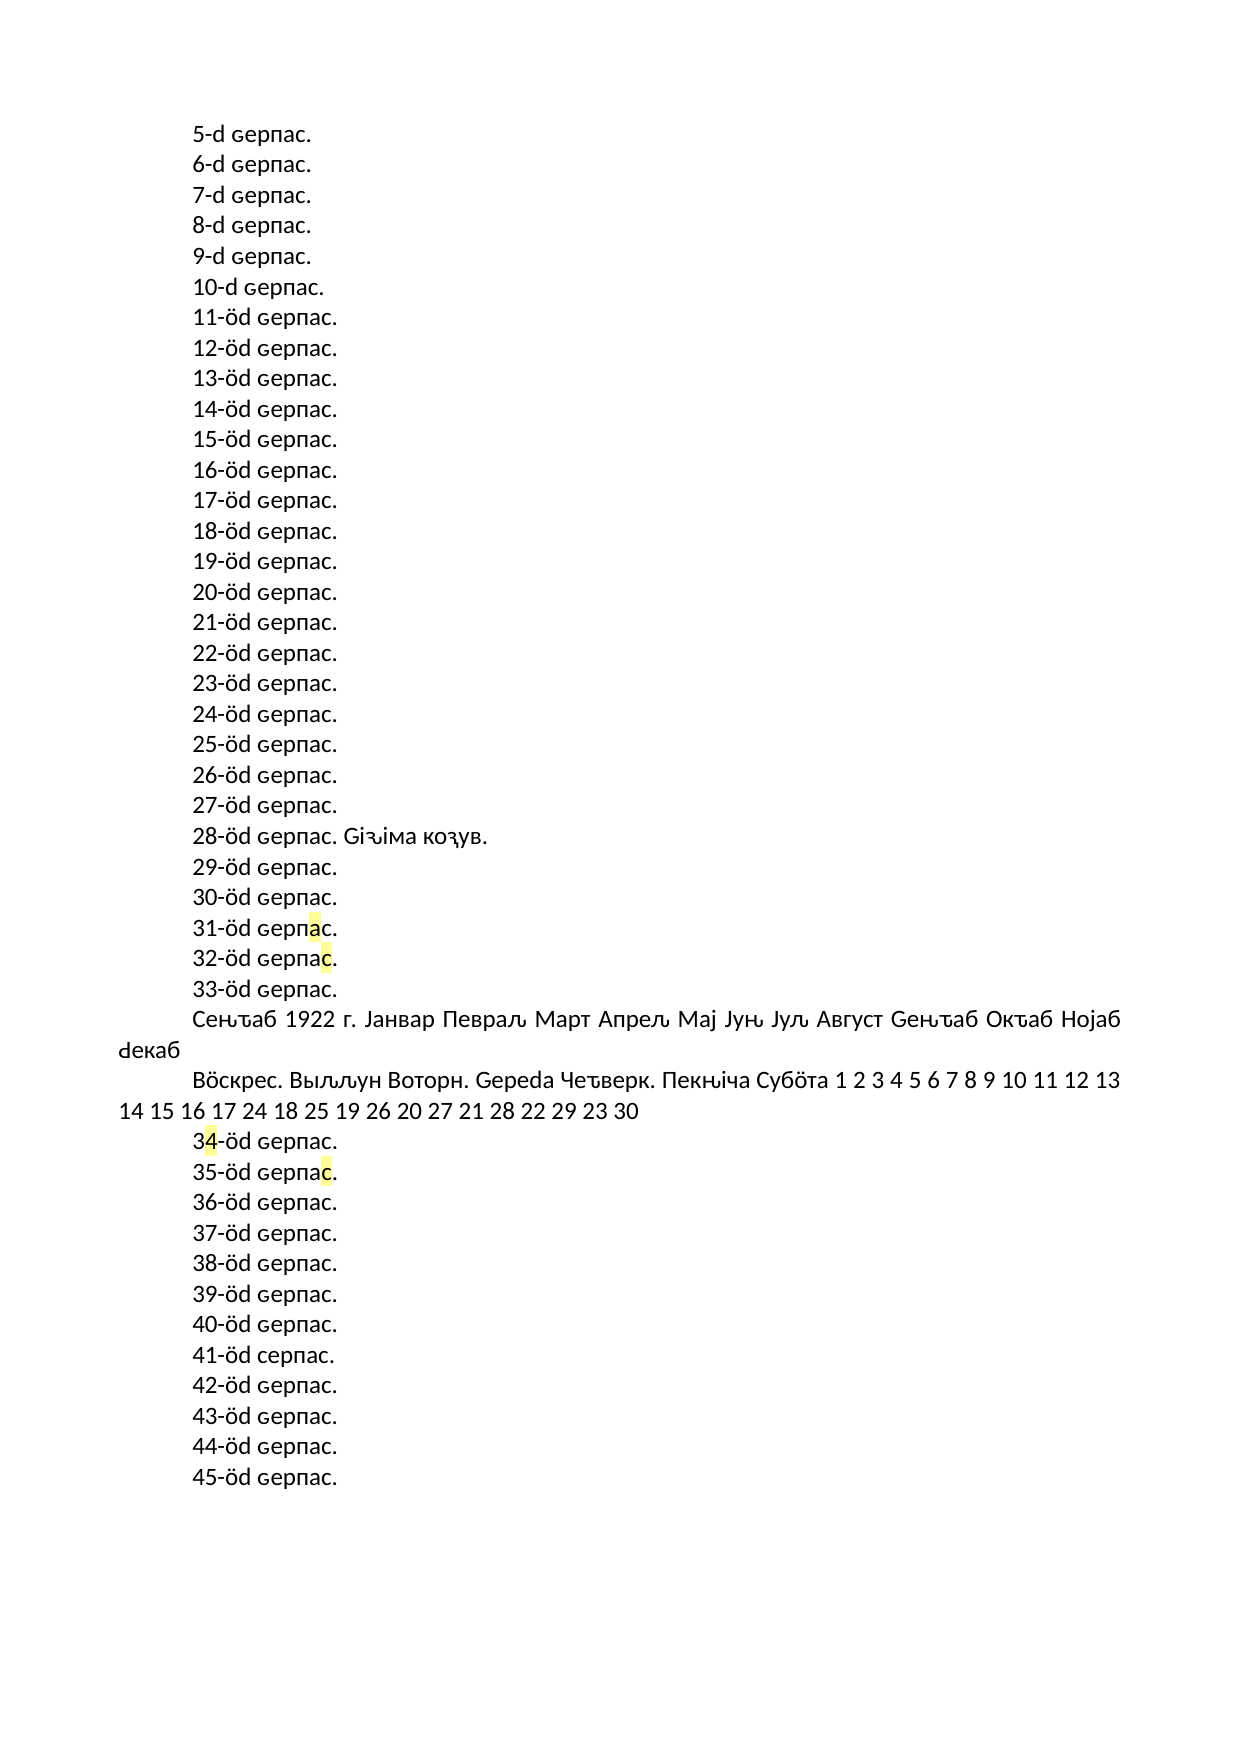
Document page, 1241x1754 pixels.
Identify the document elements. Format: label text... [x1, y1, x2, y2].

text 5-ԁ ԍерпас. [118, 118, 1122, 149]
text Сеԋԏаб 1922 г. Јанвар Певраԉ Март Апреԉ Мај Јуԋ Јуԉ Август Ԍеԋԏаб Окԏаб Нојаб Ԁекаб [118, 1003, 1122, 1064]
text 31-ӧԁ ԍерпас. [118, 912, 1122, 942]
text 39-ӧԁ ԍерпас. [118, 1278, 1122, 1308]
text 8-ԁ ԍерпас. [118, 210, 1122, 240]
text 26-ӧԁ ԍерпас. [118, 759, 1122, 789]
text 15-ӧԁ ԍерпас. [118, 423, 1122, 454]
text 38-ӧԁ ԍерпас. [118, 1247, 1122, 1278]
text 9-ԁ ԍерпас. [118, 240, 1122, 271]
text 20-ӧԁ ԍерпас. [118, 576, 1122, 606]
text 17-ӧԁ ԍерпас. [118, 484, 1122, 515]
text 10-ԁ ԍерпас. [118, 271, 1122, 301]
text 21-ӧԁ ԍерпас. [118, 606, 1122, 637]
text 33-ӧԁ ԍерпас. [118, 973, 1122, 1003]
text 18-ӧԁ ԍерпас. [118, 515, 1122, 545]
text 40-ӧԁ ԍерпас. [118, 1308, 1122, 1339]
text 37-ӧԁ ԍерпас. [118, 1217, 1122, 1247]
text 11-ӧԁ ԍерпас. [118, 301, 1122, 332]
text 24-ӧԁ ԍерпас. [118, 698, 1122, 728]
text 41-ӧԁ серпас. [118, 1339, 1122, 1369]
text 25-ӧԁ ԍерпас. [118, 728, 1122, 759]
text 19-ӧԁ ԍерпас. [118, 545, 1122, 576]
text 14-ӧԁ ԍерпас. [118, 393, 1122, 423]
text 43-ӧԁ ԍерпас. [118, 1400, 1122, 1431]
text 32-ӧԁ ԍерпас. [118, 942, 1122, 973]
text 27-ӧԁ ԍерпас. [118, 789, 1122, 820]
text 13-ӧԁ ԍерпас. [118, 362, 1122, 393]
text 28-ӧԁ ԍерпас. Ԍіԅіма коԇув. [118, 820, 1122, 851]
text 36-ӧԁ ԍерпас. [118, 1186, 1122, 1217]
text 12-ӧԁ ԍерпас. [118, 332, 1122, 362]
text Вӧскрес. Выԉԉун Воторн. Ԍереԁа Чеԏверк. Пекԋіча Субӧта 1 2 3 4 5 6 7 8 9 10 11 12 13 14 15 16 17 24 18 25 19 26 20 27 21 28 22 29 23 30 [118, 1064, 1122, 1125]
text 35-ӧԁ ԍерпас. [118, 1156, 1122, 1186]
text 45-ӧԁ ԍерпас. [118, 1461, 1122, 1492]
text 22-ӧԁ ԍерпас. [118, 637, 1122, 667]
text 34-ӧԁ ԍерпас. [118, 1125, 1122, 1156]
text 42-ӧԁ ԍерпас. [118, 1369, 1122, 1400]
text 30-ӧԁ ԍерпас. [118, 881, 1122, 912]
text 16-ӧԁ ԍерпас. [118, 454, 1122, 484]
text 44-ӧԁ ԍерпас. [118, 1431, 1122, 1461]
text 6-ԁ ԍерпас. [118, 149, 1122, 179]
text 29-ӧԁ ԍерпас. [118, 851, 1122, 881]
text 23-ӧԁ ԍерпас. [118, 667, 1122, 698]
text 7-ԁ ԍерпас. [118, 179, 1122, 210]
